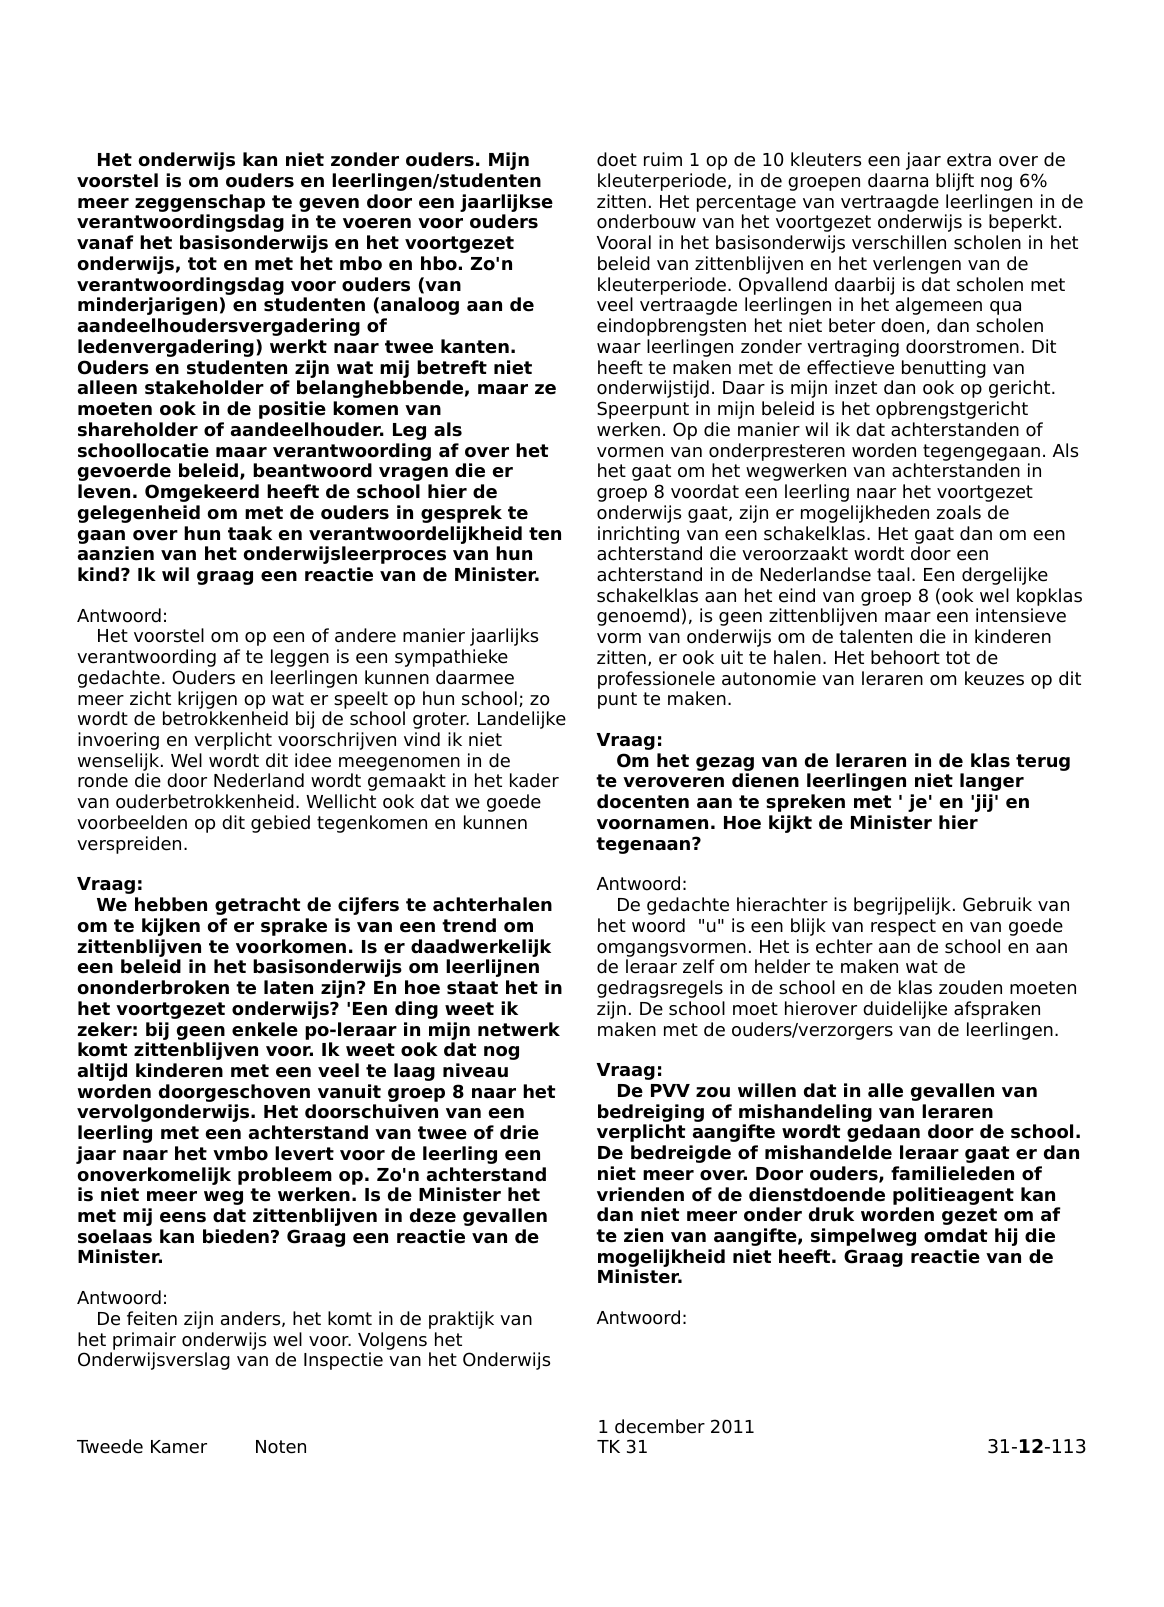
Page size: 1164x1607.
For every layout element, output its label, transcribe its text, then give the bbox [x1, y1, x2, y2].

text De gedachte hierachter is begrijpelijk. Gebruik van het woord "u" is een blijk van respect en van goede omgangsvormen. Het is echter aan de school en aan de leraar zelf om helder te maken wat de gedragsregels in de school en de klas zouden moeten zijn. De school moet hierover duidelijke afspraken maken met de ouders/verzorgers van de leerlingen. [596, 895, 1087, 1040]
text doet ruim 1 op de 10 kleuters een jaar extra over de kleuterperiode, in de groepen daarna blijft nog 6% zitten. Het percentage van vertraagde leerlingen in de onderbouw van het voortgezet onderwijs is beperkt. Vooral in het basisonderwijs verschillen scholen in het beleid van zittenblijven en het verlengen van de kleuterperiode. Opvallend daarbij is dat scholen met veel vertraagde leerlingen in het algemeen qua eindopbrengsten het niet beter doen, dan scholen waar leerlingen zonder vertraging doorstromen. Dit heeft te maken met de effectieve benutting van onderwijstijd. Daar is mijn inzet dan ook op gericht. Speerpunt in mijn beleid is het opbrengstgericht werken. Op die manier wil ik dat achterstanden of vormen van onderpresteren worden tegengegaan. Als het gaat om het wegwerken van achterstanden in groep 8 voordat een leerling naar het voortgezet onderwijs gaat, zijn er mogelijkheden zoals de inrichting van een schakelklas. Het gaat dan om een achterstand die veroorzaakt wordt door een achterstand in de Nederlandse taal. Een dergelijke schakelklas aan het eind van groep 8 (ook wel kopklas genoemd), is geen zittenblijven maar een intensieve vorm van onderwijs om de talenten die in kinderen zitten, er ook uit te halen. Het behoort tot de professionele autonomie van leraren om keuzes op dit punt te maken. [596, 150, 1087, 710]
text Vraag: [596, 1060, 1087, 1081]
text Het voorstel om op een of andere manier jaarlijks verantwoording af te leggen is een sympathieke gedachte. Ouders en leerlingen kunnen daarmee meer zicht krijgen op wat er speelt op hun school; zo wordt de betrokkenheid bij de school groter. Landelijke invoering en verplicht voorschrijven vind ik niet wenselijk. Wel wordt dit idee meegenomen in de ronde die door Nederland wordt gemaakt in het kader van ouderbetrokkenheid. Wellicht ook dat we goede voorbeelden op dit gebied tegenkomen en kunnen verspreiden. [77, 626, 567, 854]
text Vraag: [596, 730, 1087, 751]
text Vraag: [77, 874, 567, 895]
text Antwoord: [77, 606, 567, 626]
text Om het gezag van de leraren in de klas terug te veroveren dienen leerlingen niet langer docenten aan te spreken met ' je' en 'jij' en voornamen. Hoe kijkt de Minister hier tegenaan? [596, 751, 1087, 854]
text Het onderwijs kan niet zonder ouders. Mijn voorstel is om ouders en leerlingen/studenten meer zeggenschap te geven door een jaarlijkse verantwoordingsdag in te voeren voor ouders vanaf het basisonderwijs en het voortgezet onderwijs, tot en met het mbo en hbo. Zo'n verantwoordingsdag voor ouders (van minderjarigen) en studenten (analoog aan de aandeelhoudersvergadering of ledenvergadering) werkt naar twee kanten. Ouders en studenten zijn wat mij betreft niet alleen stakeholder of belanghebbende, maar ze moeten ook in de positie komen van shareholder of aandeelhouder. Leg als schoollocatie maar verantwoording af over het gevoerde beleid, beantwoord vragen die er leven. Omgekeerd heeft de school hier de gelegenheid om met de ouders in gesprek te gaan over hun taak en verantwoordelijkheid ten aanzien van het onderwijsleerproces van hun kind? Ik wil graag een reactie van de Minister. [77, 150, 567, 586]
text Antwoord: [77, 1288, 567, 1309]
text De feiten zijn anders, het komt in de praktijk van het primair onderwijs wel voor. Volgens het Onderwijsverslag van de Inspectie van het Onderwijs [77, 1309, 567, 1371]
text Antwoord: [596, 1308, 1087, 1329]
text We hebben getracht de cijfers te achterhalen om te kijken of er sprake is van een trend om zittenblijven te voorkomen. Is er daadwerkelijk een beleid in het basisonderwijs om leerlijnen ononderbroken te laten zijn? En hoe staat het in het voortgezet onderwijs? 'Een ding weet ik zeker: bij geen enkele po-leraar in mijn netwerk komt zittenblijven voor. Ik weet ook dat nog altijd kinderen met een veel te laag niveau worden doorgeschoven vanuit groep 8 naar het vervolgonderwijs. Het doorschuiven van een leerling met een achterstand van twee of drie jaar naar het vmbo levert voor de leerling een onoverkomelijk probleem op. Zo'n achterstand is niet meer weg te werken. Is de Minister het met mij eens dat zittenblijven in deze gevallen soelaas kan bieden? Graag een reactie van de Minister. [77, 895, 567, 1268]
text Antwoord: [596, 874, 1087, 895]
text De PVV zou willen dat in alle gevallen van bedreiging of mishandeling van leraren verplicht aangifte wordt gedaan door de school. De bedreigde of mishandelde leraar gaat er dan niet meer over. Door ouders, familieleden of vrienden of de dienstdoende politieagent kan dan niet meer onder druk worden gezet om af te zien van aangifte, simpelweg omdat hij die mogelijkheid niet heeft. Graag reactie van de Minister. [596, 1081, 1087, 1288]
